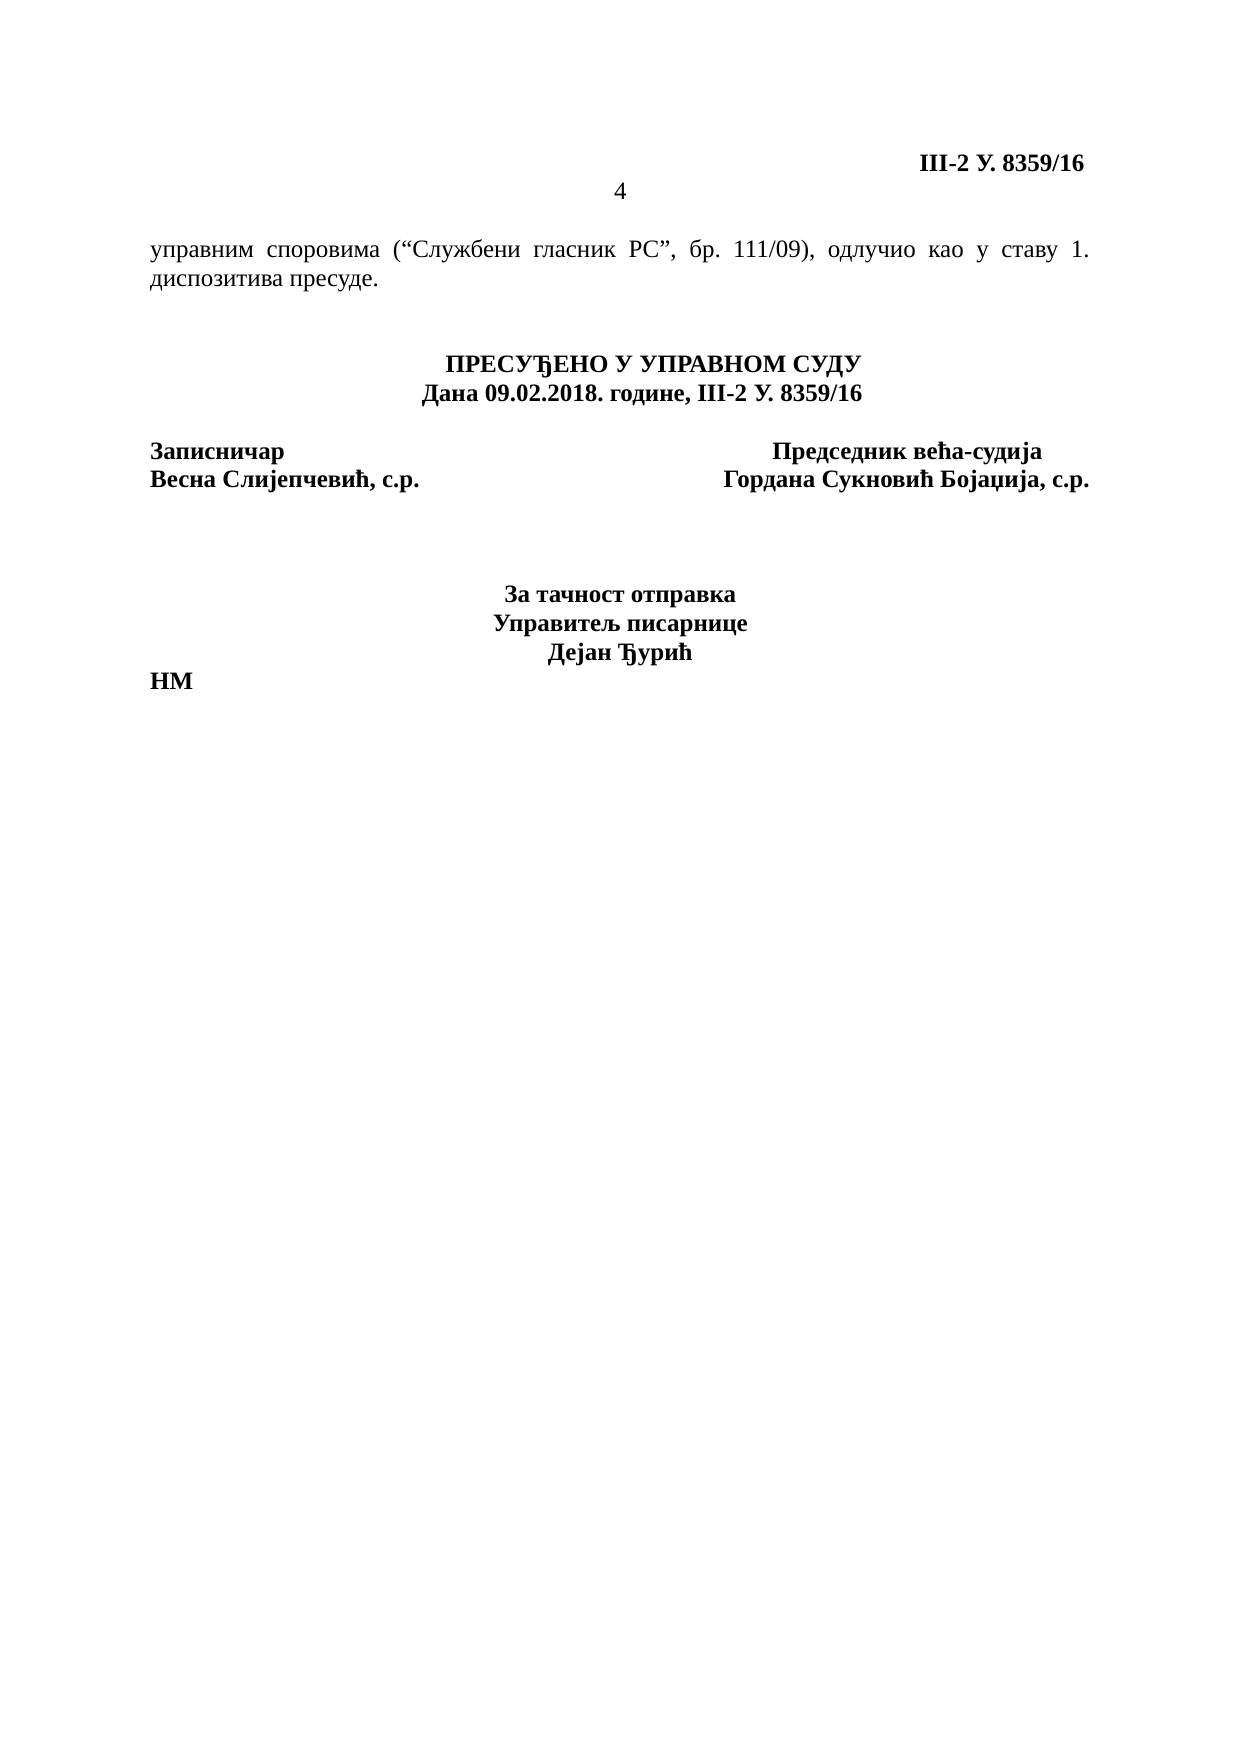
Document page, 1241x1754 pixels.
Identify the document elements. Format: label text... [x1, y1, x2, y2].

text Дана 09.02.2018. године, III-2 У. 8359/16 [150, 378, 1090, 407]
text управним споровима (“Службени гласник РС”, бр. 111/09), одлучио као у ставу 1. диспозитива пресуде. [150, 234, 1090, 292]
text Управитељ писарнице [150, 608, 1090, 637]
text Весна Слијепчевић, с.р. Гордана Сукновић Бојаџија, с.р. [150, 464, 1090, 493]
text За тачност отправка [150, 579, 1090, 608]
text ПРЕСУЂЕНО У УПРАВНОМ СУДУ [150, 321, 1090, 378]
text НМ [150, 666, 1090, 694]
text Записничар Председник већа-судија [150, 436, 1090, 464]
text Дејан Ђурић [150, 637, 1090, 666]
